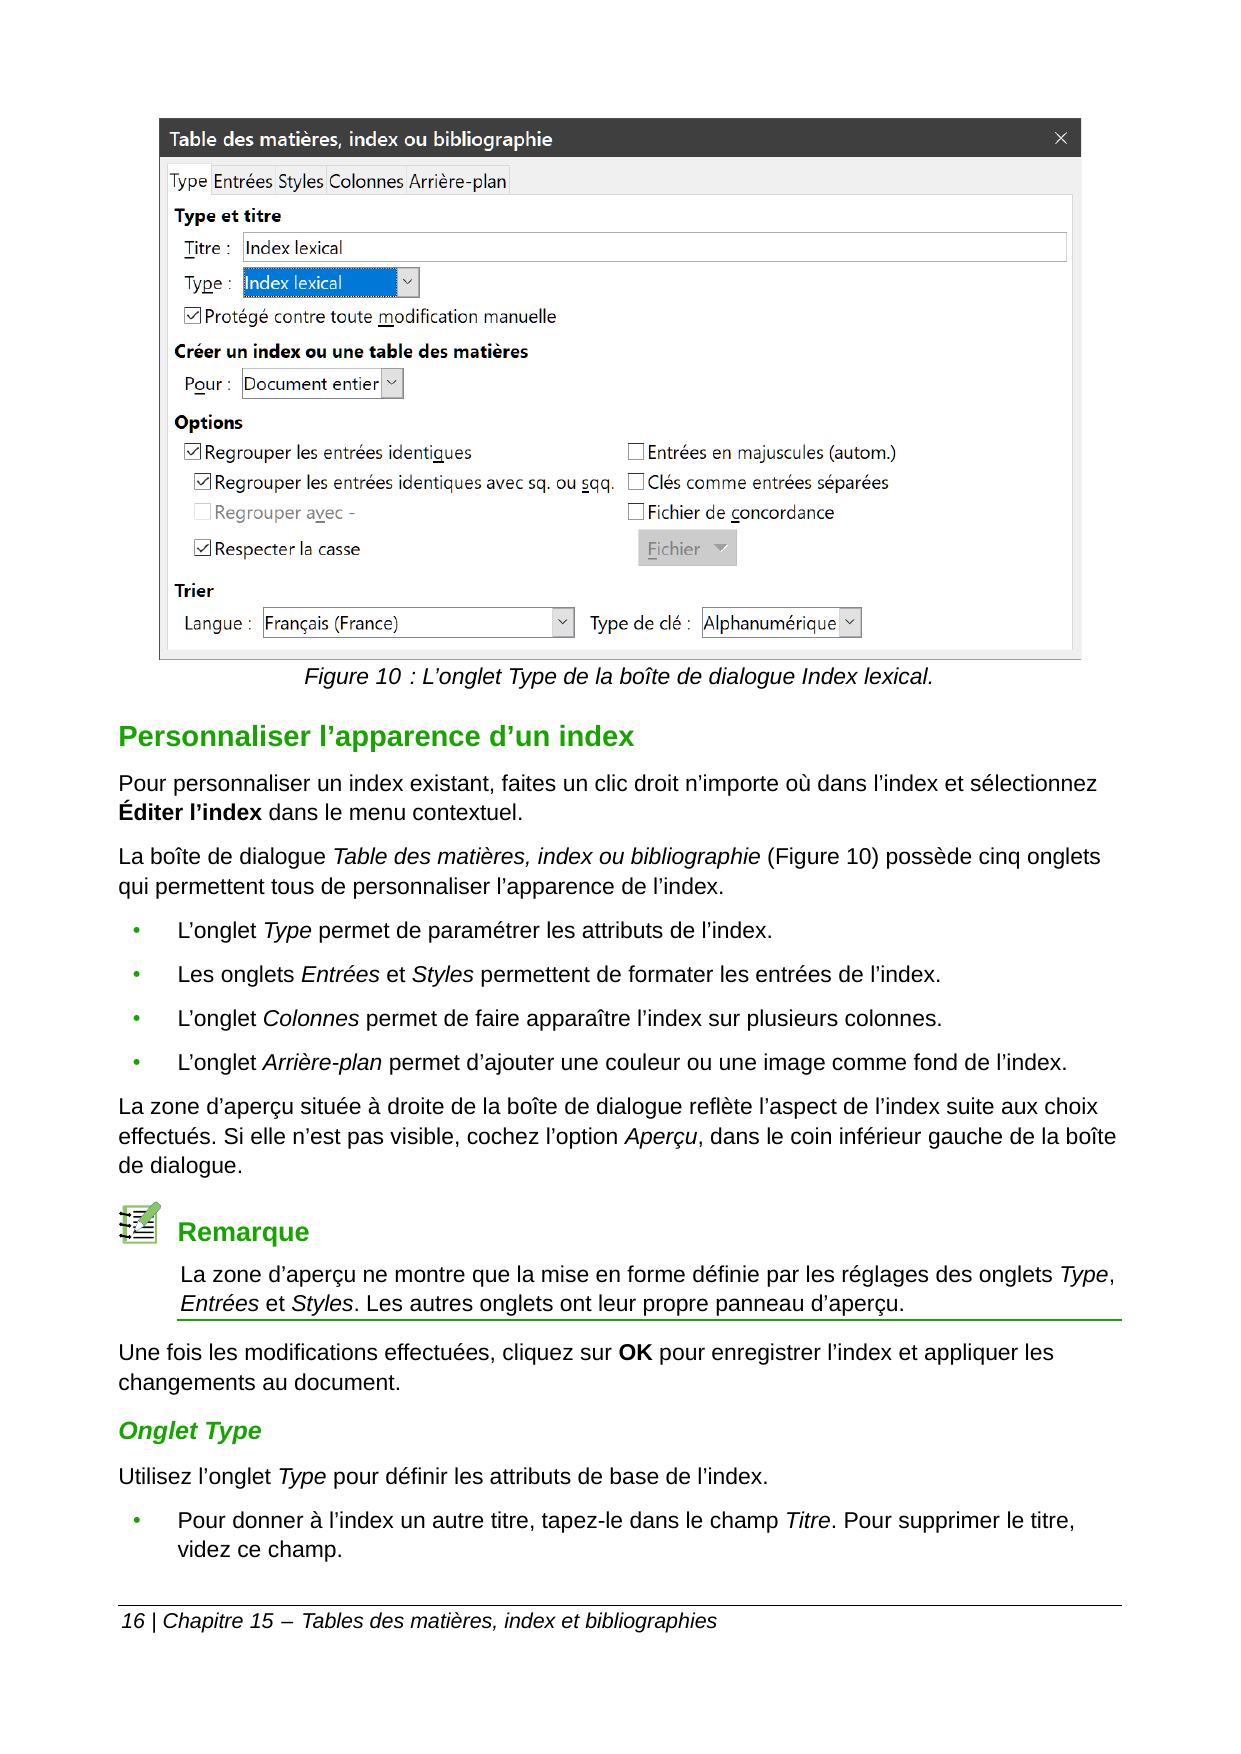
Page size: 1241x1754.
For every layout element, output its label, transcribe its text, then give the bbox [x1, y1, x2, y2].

text Une fois les modifications effectuées, cliquez sur OK pour enregistrer l’index et appliquer les changements au document. [118, 1336, 1122, 1395]
text La boîte de dialogue Table des matières, index ou bibliographie (Figure 10) possède cinq onglets qui permettent tous de personnaliser l’apparence de l’index. [118, 840, 1122, 899]
text La zone d’aperçu ne montre que la mise en forme définie par les réglages des onglets Type, Entrées et Styles. Les autres onglets ont leur propre panneau d’aperçu. [177, 1254, 1122, 1319]
list Remarque [118, 1201, 1122, 1247]
text Pour personnaliser un index existant, faites un clic droit n’importe où dans l’index et sélectionnez Éditer l’index dans le menu contextuel. [118, 767, 1122, 826]
text Utilisez l’onglet Type pour définir les attributs de base de l’index. [118, 1460, 1122, 1489]
text La zone d’aperçu située à droite de la boîte de dialogue reflète l’aspect de l’index suite aux choix effectués. Si elle n’est pas visible, cochez l’option Aperçu, dans le coin inférieur gauche de la boîte de dialogue. [118, 1090, 1122, 1178]
list L’onglet Type permet de paramétrer les attributs de l’index. [133, 914, 1122, 943]
picture [159, 118, 1082, 660]
subtitle Personnaliser l’apparence d’un index [118, 718, 1122, 752]
list Pour donner à l’index un autre titre, tapez-le dans le champ Titre. Pour supprimer le titre, videz ce champ. [133, 1504, 1122, 1563]
list L’onglet Colonnes permet de faire apparaître l’index sur plusieurs colonnes. [133, 1002, 1122, 1031]
subtitle Onglet Type [118, 1415, 1122, 1445]
list L’onglet Arrière-plan permet d’ajouter une couleur ou une image comme fond de l’index. [133, 1046, 1122, 1075]
text Figure 10 : L’onglet Type de la boîte de dialogue Index lexical. [118, 660, 1122, 689]
list Les onglets Entrées et Styles permettent de formater les entrées de l’index. [133, 958, 1122, 987]
